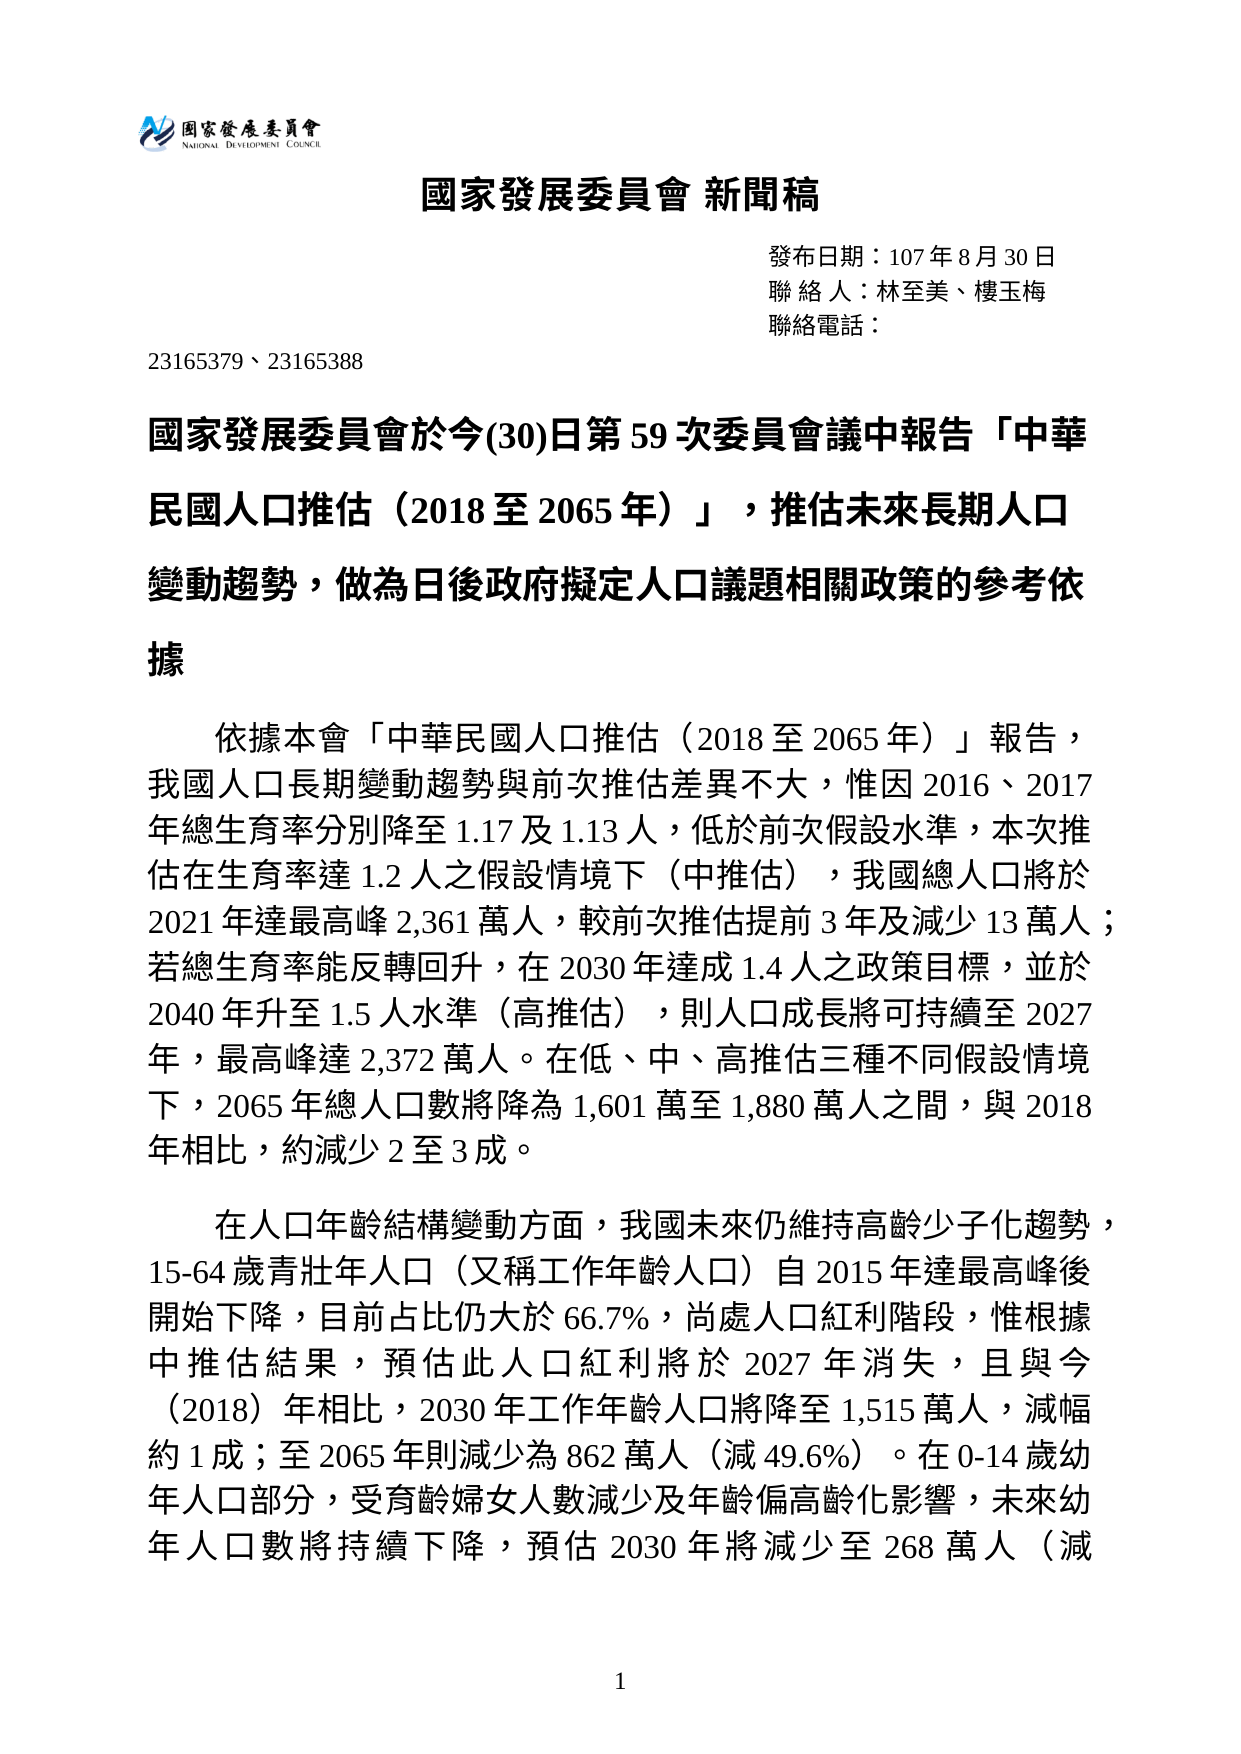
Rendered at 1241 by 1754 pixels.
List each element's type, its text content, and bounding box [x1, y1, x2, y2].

text 聯絡電話：23165379、23165388 [148, 307, 1092, 376]
text 在人口年齡結構變動方面，我國未來仍維持高齡少子化趨勢，15-64歲青壯年人口（又稱工作年齡人口）自2015年達最高峰後開始下降，目前占比仍大於66.7%，尚處人口紅利階段，惟根據中推估結果，預估此人口紅利將於2027年消失，且與今（2018）年相比，2030年工作年齡人口將降至1,515萬人，減幅約1成；至2065年則減少為862萬人（減49.6%）。在0-14歲幼年人口部分，受育齡婦女人數減少及年齡偏高齡化影響，未來幼年人口數將持續下降，預估2030年將減少至268萬人（減12.1%），至2065年將減少至159萬人（減48.0%）。 [148, 1201, 1092, 1568]
text 依據本會「中華民國人口推估（2018至2065年）」報告，我國人口長期變動趨勢與前次推估差異不大，惟因2016、2017年總生育率分別降至1.17及1.13人，低於前次假設水準，本次推估在生育率達1.2人之假設情境下（中推估），我國總人口將於2021年達最高峰2,361萬人，較前次推估提前3年及減少13萬人；若總生育率能反轉回升，在2030年達成1.4人之政策目標，並於2040年升至1.5人水準（高推估），則人口成長將可持續至2027年，最高峰達2,372萬人。在低、中、高推估三種不同假設情境下，2065年總人口數將降為1,601萬至1,880萬人之間，與2018年相比，約減少2至3成。 [148, 714, 1092, 1172]
text 國家發展委員會於今(30)日第59次委員會議中報告「中華民國人口推估（2018至2065年）」，推估未來長期人口變動趨勢，做為日後政府擬定人口議題相關政策的參考依據 [148, 395, 1092, 695]
picture [136, 114, 323, 152]
text 國家發展委員會 新聞稿 [148, 164, 1092, 219]
text 發布日期：107年8月30日 [148, 237, 1092, 272]
text 聯 絡 人：林至美、樓玉梅 [148, 272, 1092, 307]
